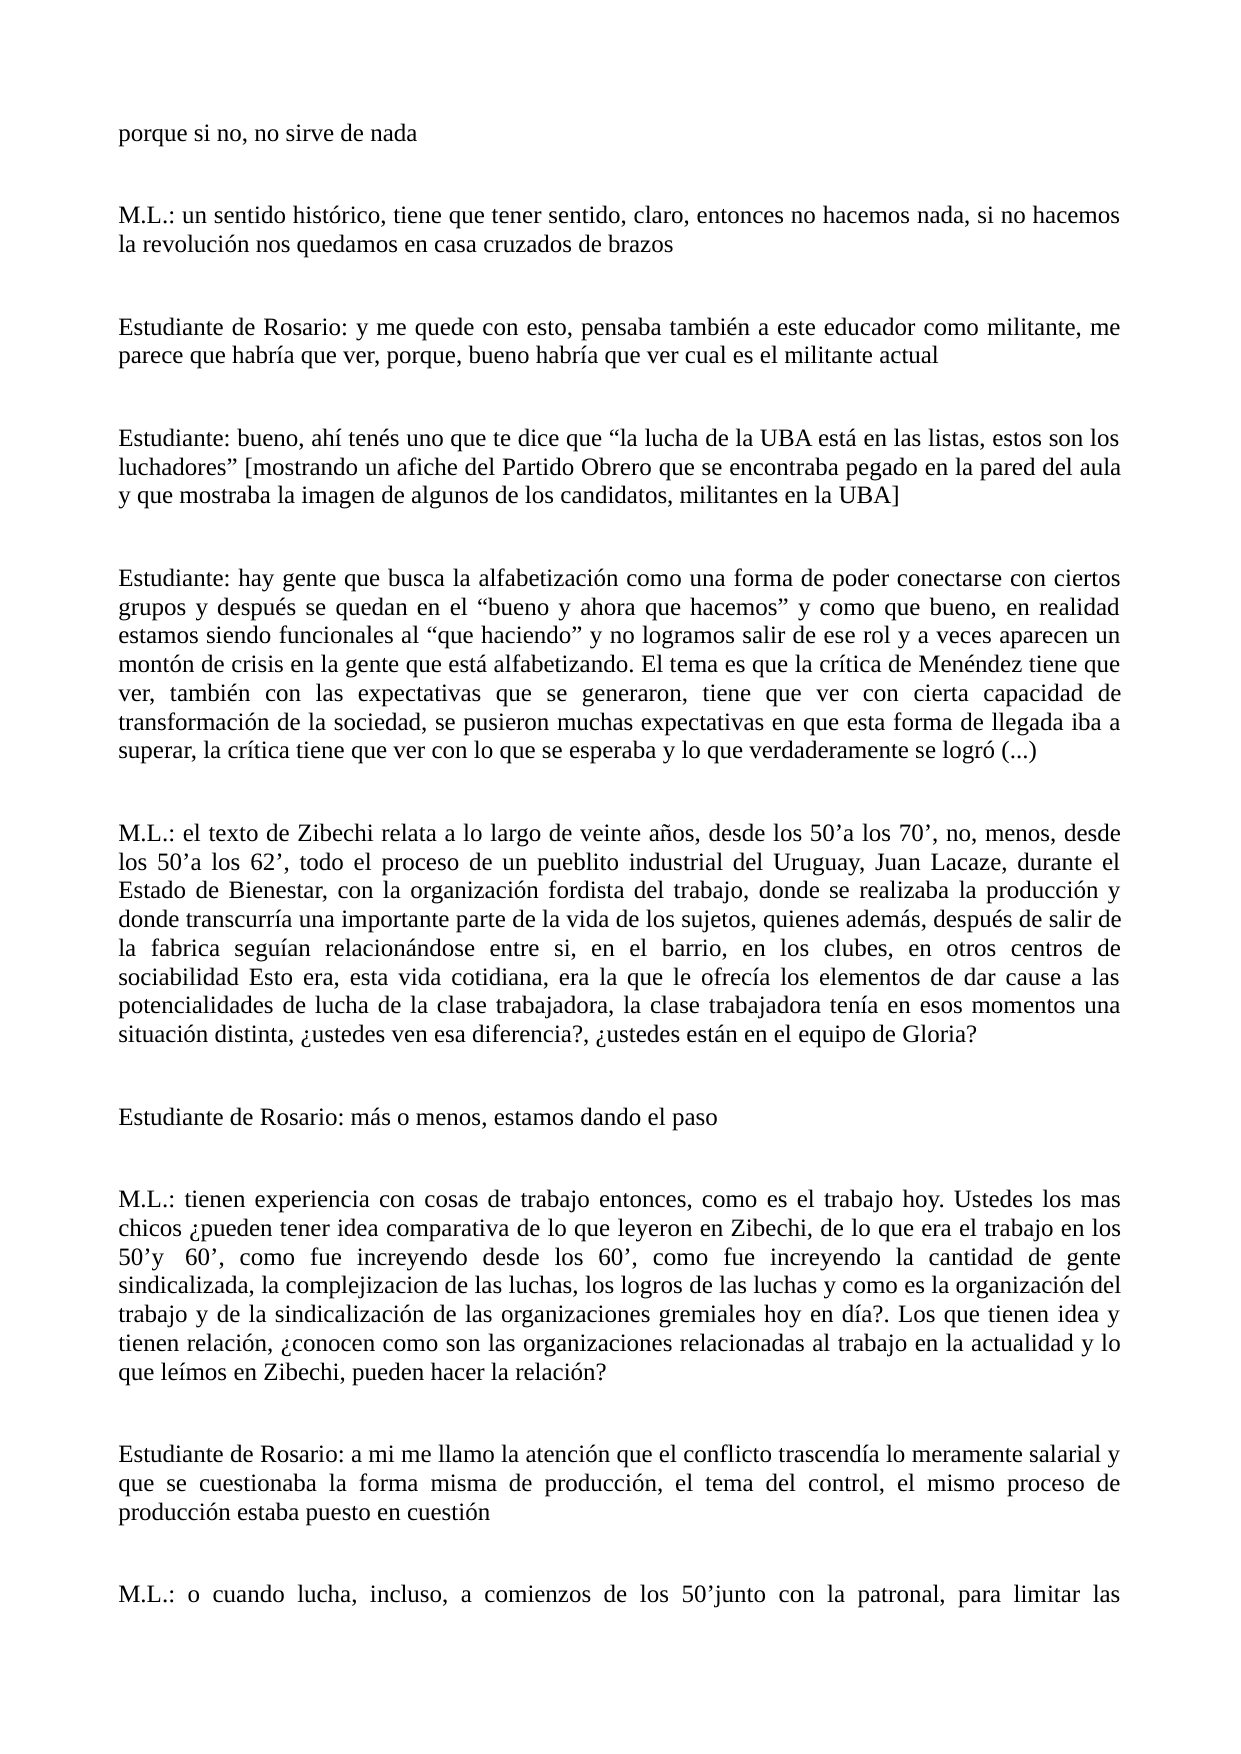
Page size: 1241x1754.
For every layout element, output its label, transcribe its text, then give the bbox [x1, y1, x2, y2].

text Estudiante: hay gente que busca la alfabetización como una forma de poder conectarse con ciertos grupos y después se quedan en el “bueno y ahora que hacemos” y como que bueno, en realidad estamos siendo funcionales al “que haciendo” y no logramos salir de ese rol y a veces aparecen un montón de crisis en la gente que está alfabetizando. El tema es que la crítica de Menéndez tiene que ver, también con las expectativas que se generaron, tiene que ver con cierta capacidad de transformación de la sociedad, se pusieron muchas expectativas en que esta forma de llegada iba a superar, la crítica tiene que ver con lo que se esperaba y lo que verdaderamente se logró (...) [118, 563, 1122, 764]
text Estudiante de Rosario: a mi me llamo la atención que el conflicto trascendía lo meramente salarial y que se cuestionaba la forma misma de producción, el tema del control, el mismo proceso de producción estaba puesto en cuestión [118, 1439, 1122, 1526]
text porque si no, no sirve de nada [118, 118, 1122, 147]
text Estudiante: bueno, ahí tenés uno que te dice que “la lucha de la UBA está en las listas, estos son los luchadores” [mostrando un afiche del Partido Obrero que se encontraba pegado en la pared del aula y que mostraba la imagen de algunos de los candidatos, militantes en la UBA] [118, 423, 1122, 509]
text M.L.: el texto de Zibechi relata a lo largo de veinte años, desde los 50’a los 70’, no, menos, desde los 50’a los 62’, todo el proceso de un pueblito industrial del Uruguay, Juan Lacaze, durante el Estado de Bienestar, con la organización fordista del trabajo, donde se realizaba la producción y donde transcurría una importante parte de la vida de los sujetos, quienes además, después de salir de la fabrica seguían relacionándose entre si, en el barrio, en los clubes, en otros centros de sociabilidad Esto era, esta vida cotidiana, era la que le ofrecía los elementos de dar cause a las potencialidades de lucha de la clase trabajadora, la clase trabajadora tenía en esos momentos una situación distinta, ¿ustedes ven esa diferencia?, ¿ustedes están en el equipo de Gloria? [118, 818, 1122, 1048]
text M.L.: tienen experiencia con cosas de trabajo entonces, como es el trabajo hoy. Ustedes los mas chicos ¿pueden tener idea comparativa de lo que leyeron en Zibechi, de lo que era el trabajo en los 50’y 60’, como fue increyendo desde los 60’, como fue increyendo la cantidad de gente sindicalizada, la complejizacion de las luchas, los logros de las luchas y como es la organización del trabajo y de la sindicalización de las organizaciones gremiales hoy en día?. Los que tienen idea y tienen relación, ¿conocen como son las organizaciones relacionadas al trabajo en la actualidad y lo que leímos en Zibechi, pueden hacer la relación? [118, 1184, 1122, 1386]
text Estudiante de Rosario: más o menos, estamos dando el paso [118, 1102, 1122, 1131]
text M.L.: un sentido histórico, tiene que tener sentido, claro, entonces no hacemos nada, si no hacemos la revolución nos quedamos en casa cruzados de brazos [118, 201, 1122, 258]
text Estudiante de Rosario: y me quede con esto, pensaba también a este educador como militante, me parece que habría que ver, porque, bueno habría que ver cual es el militante actual [118, 312, 1122, 369]
text M.L.: o cuando lucha, incluso, a comienzos de los 50’junto con la patronal, para limitar las [118, 1579, 1122, 1608]
